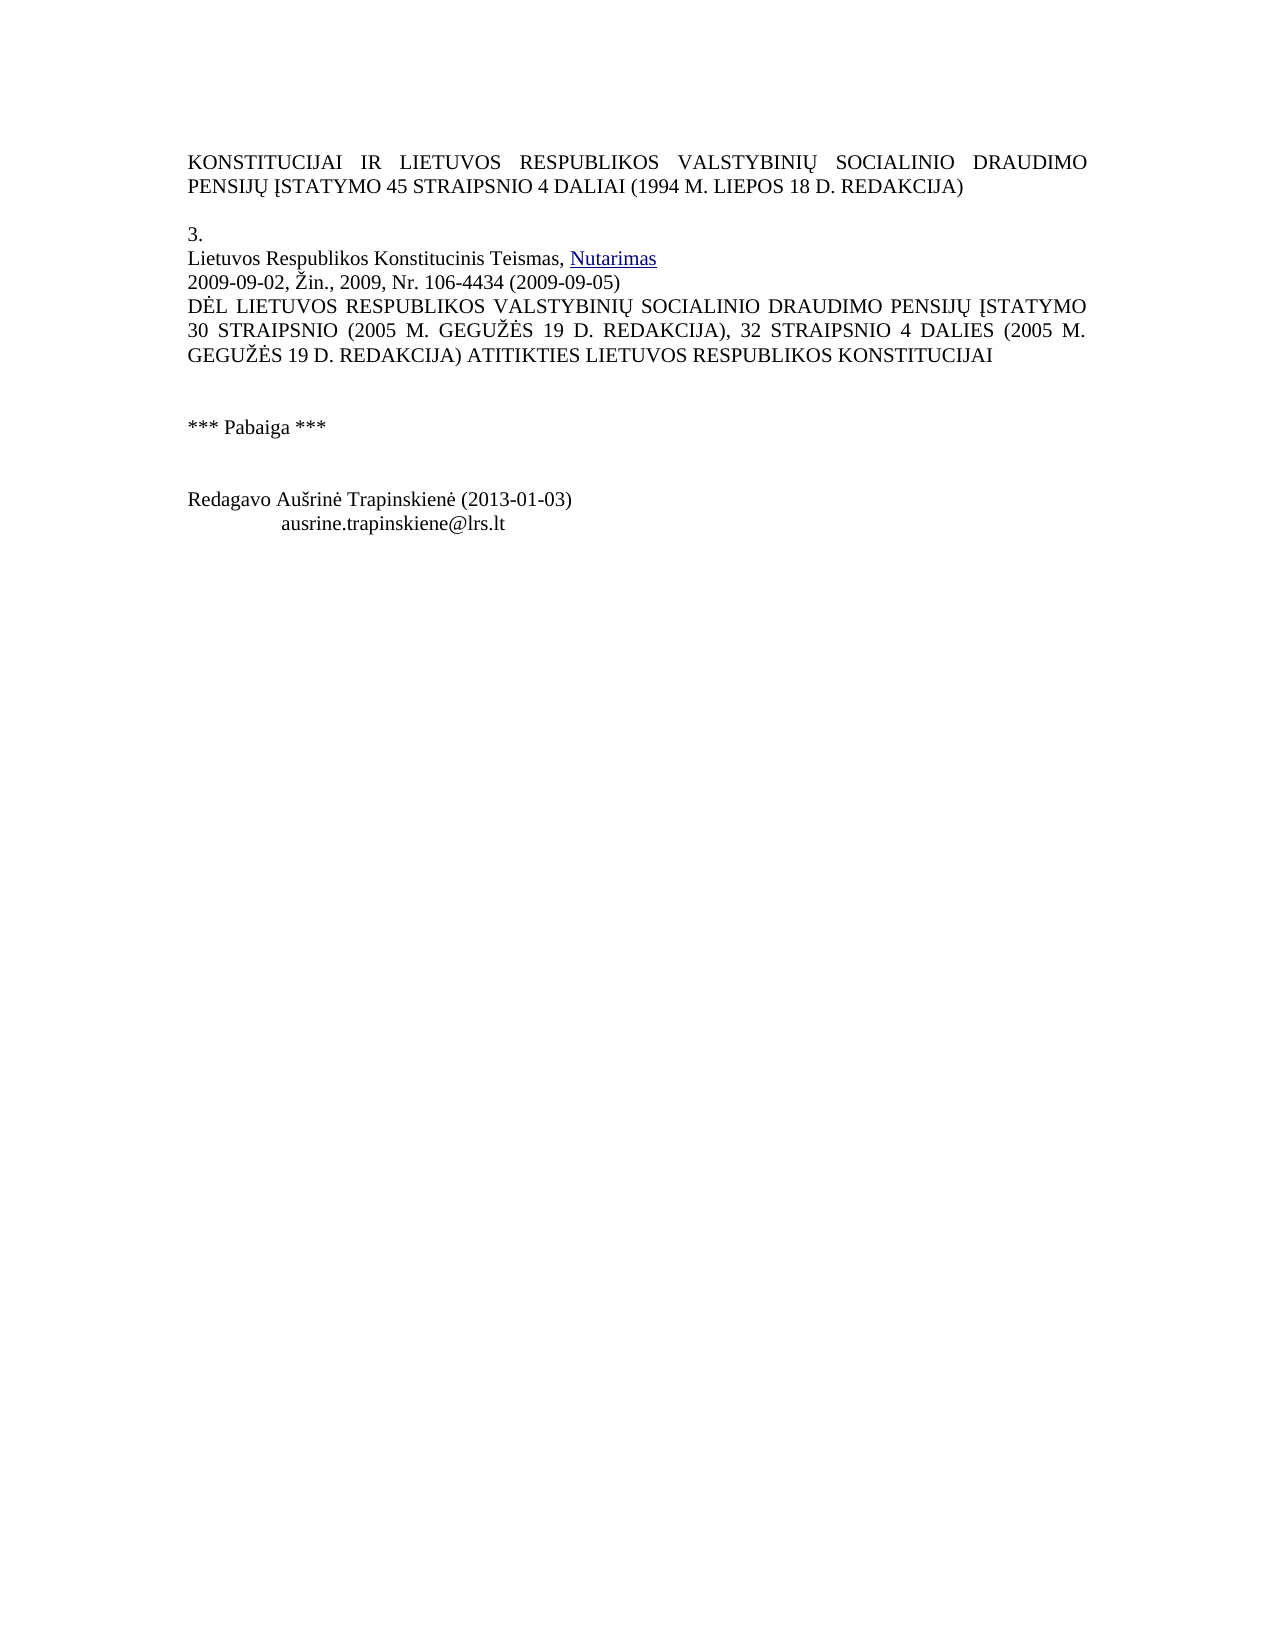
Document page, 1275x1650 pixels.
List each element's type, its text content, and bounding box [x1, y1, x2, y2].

text *** Pabaiga *** [187, 415, 1088, 439]
text Redagavo Aušrinė Trapinskienė (2013-01-03) [187, 487, 1088, 511]
text Lietuvos Respublikos Konstitucinis Teismas, Nutarimas [187, 246, 1087, 270]
text ausrine.trapinskiene@lrs.lt [187, 511, 1088, 535]
text KONSTITUCIJAI IR LIETUVOS RESPUBLIKOS VALSTYBINIŲ SOCIALINIO DRAUDIMO PENSIJŲ ĮSTATYMO 45 STRAIPSNIO 4 DALIAI (1994 M. LIEPOS 18 D. REDAKCIJA) [187, 150, 1088, 198]
text 3. [187, 222, 1087, 246]
text 2009-09-02, Žin., 2009, Nr. 106-4434 (2009-09-05) [187, 270, 1087, 294]
text DĖL LIETUVOS RESPUBLIKOS VALSTYBINIŲ SOCIALINIO DRAUDIMO PENSIJŲ ĮSTATYMO 30 STRAIPSNIO (2005 M. GEGUŽĖS 19 D. REDAKCIJA), 32 STRAIPSNIO 4 DALIES (2005 M. GEGUŽĖS 19 D. REDAKCIJA) ATITIKTIES LIETUVOS RESPUBLIKOS KONSTITUCIJAI [187, 294, 1087, 367]
